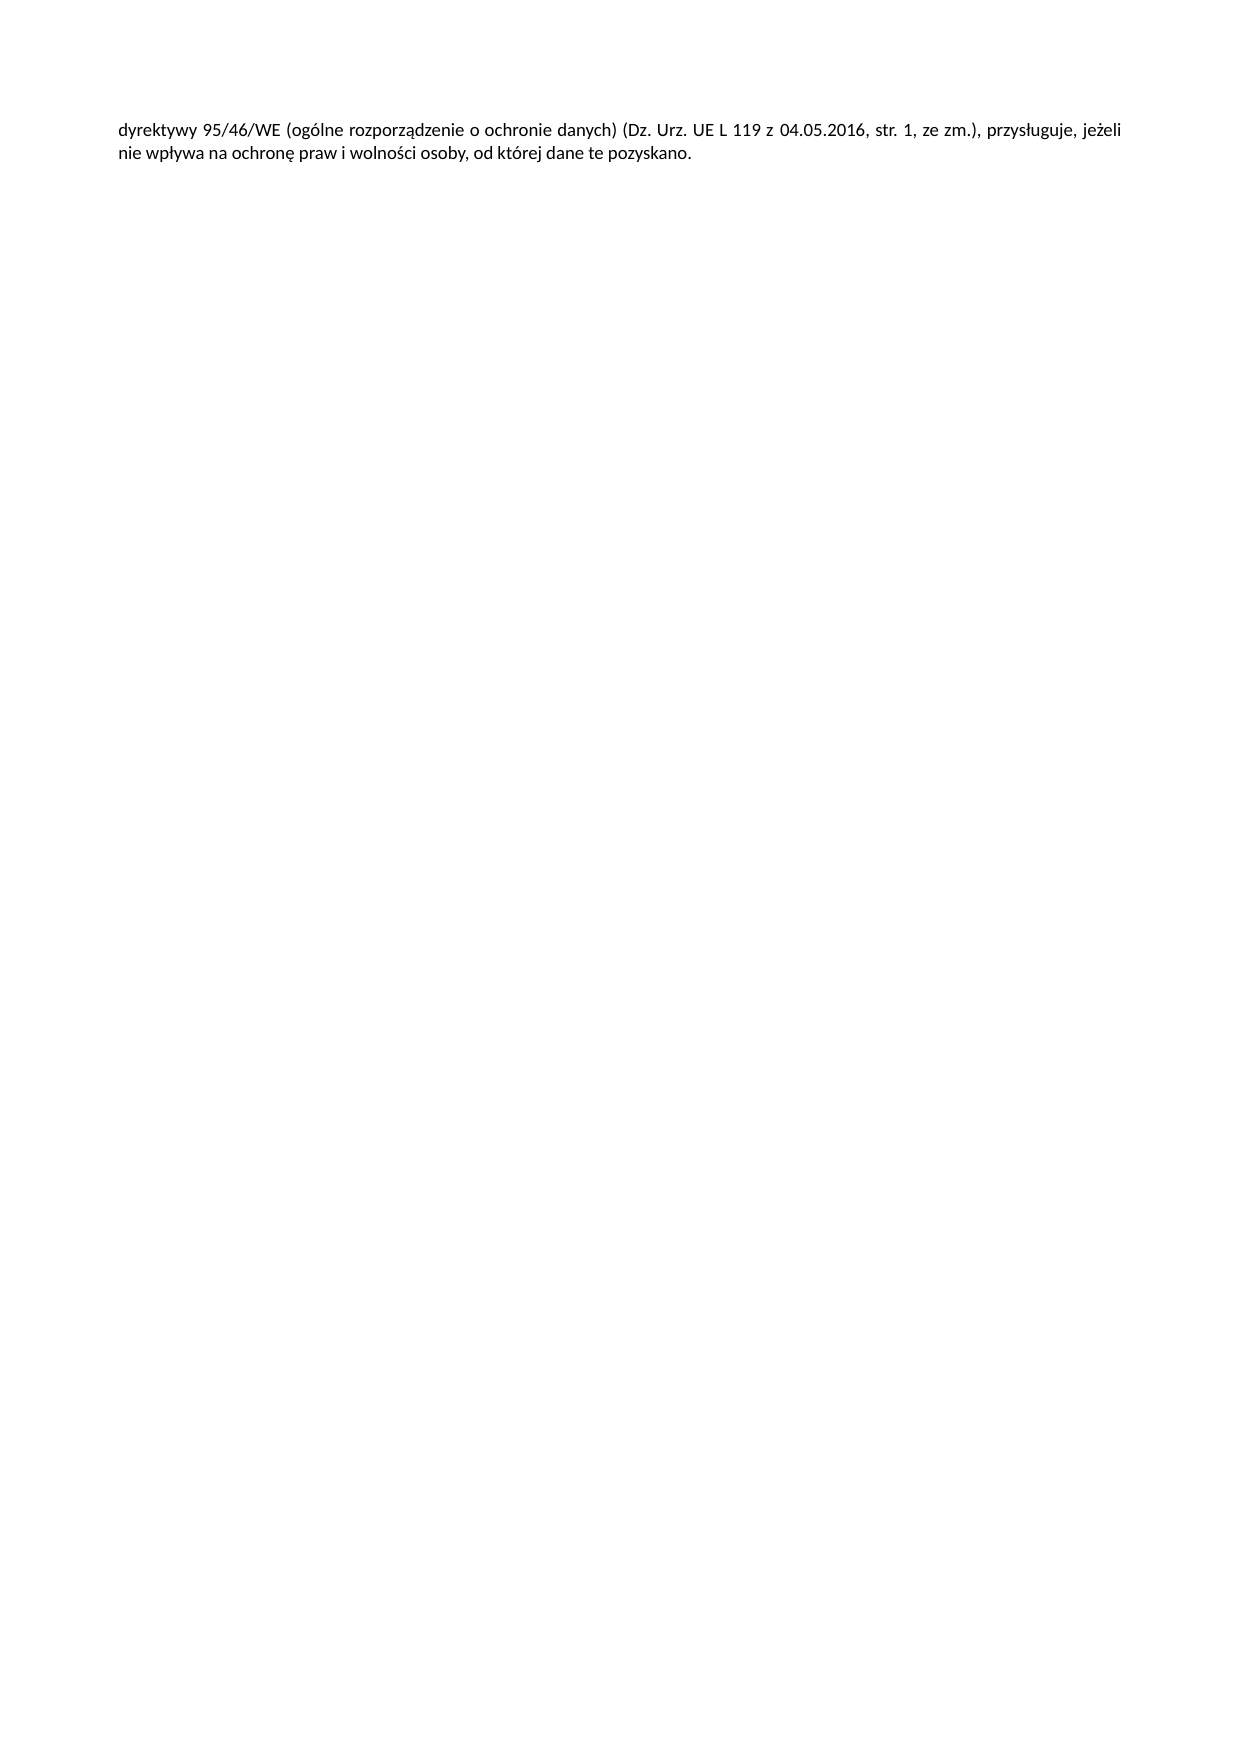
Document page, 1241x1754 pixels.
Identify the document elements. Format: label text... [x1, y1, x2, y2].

text dyrektywy 95/46/WE (ogólne rozporządzenie o ochronie danych) (Dz. Urz. UE L 119 z 04.05.2016, str. 1, ze zm.), przysługuje, jeżeli nie wpływa na ochronę praw i wolności osoby, od której dane te pozyskano. [118, 118, 1122, 164]
